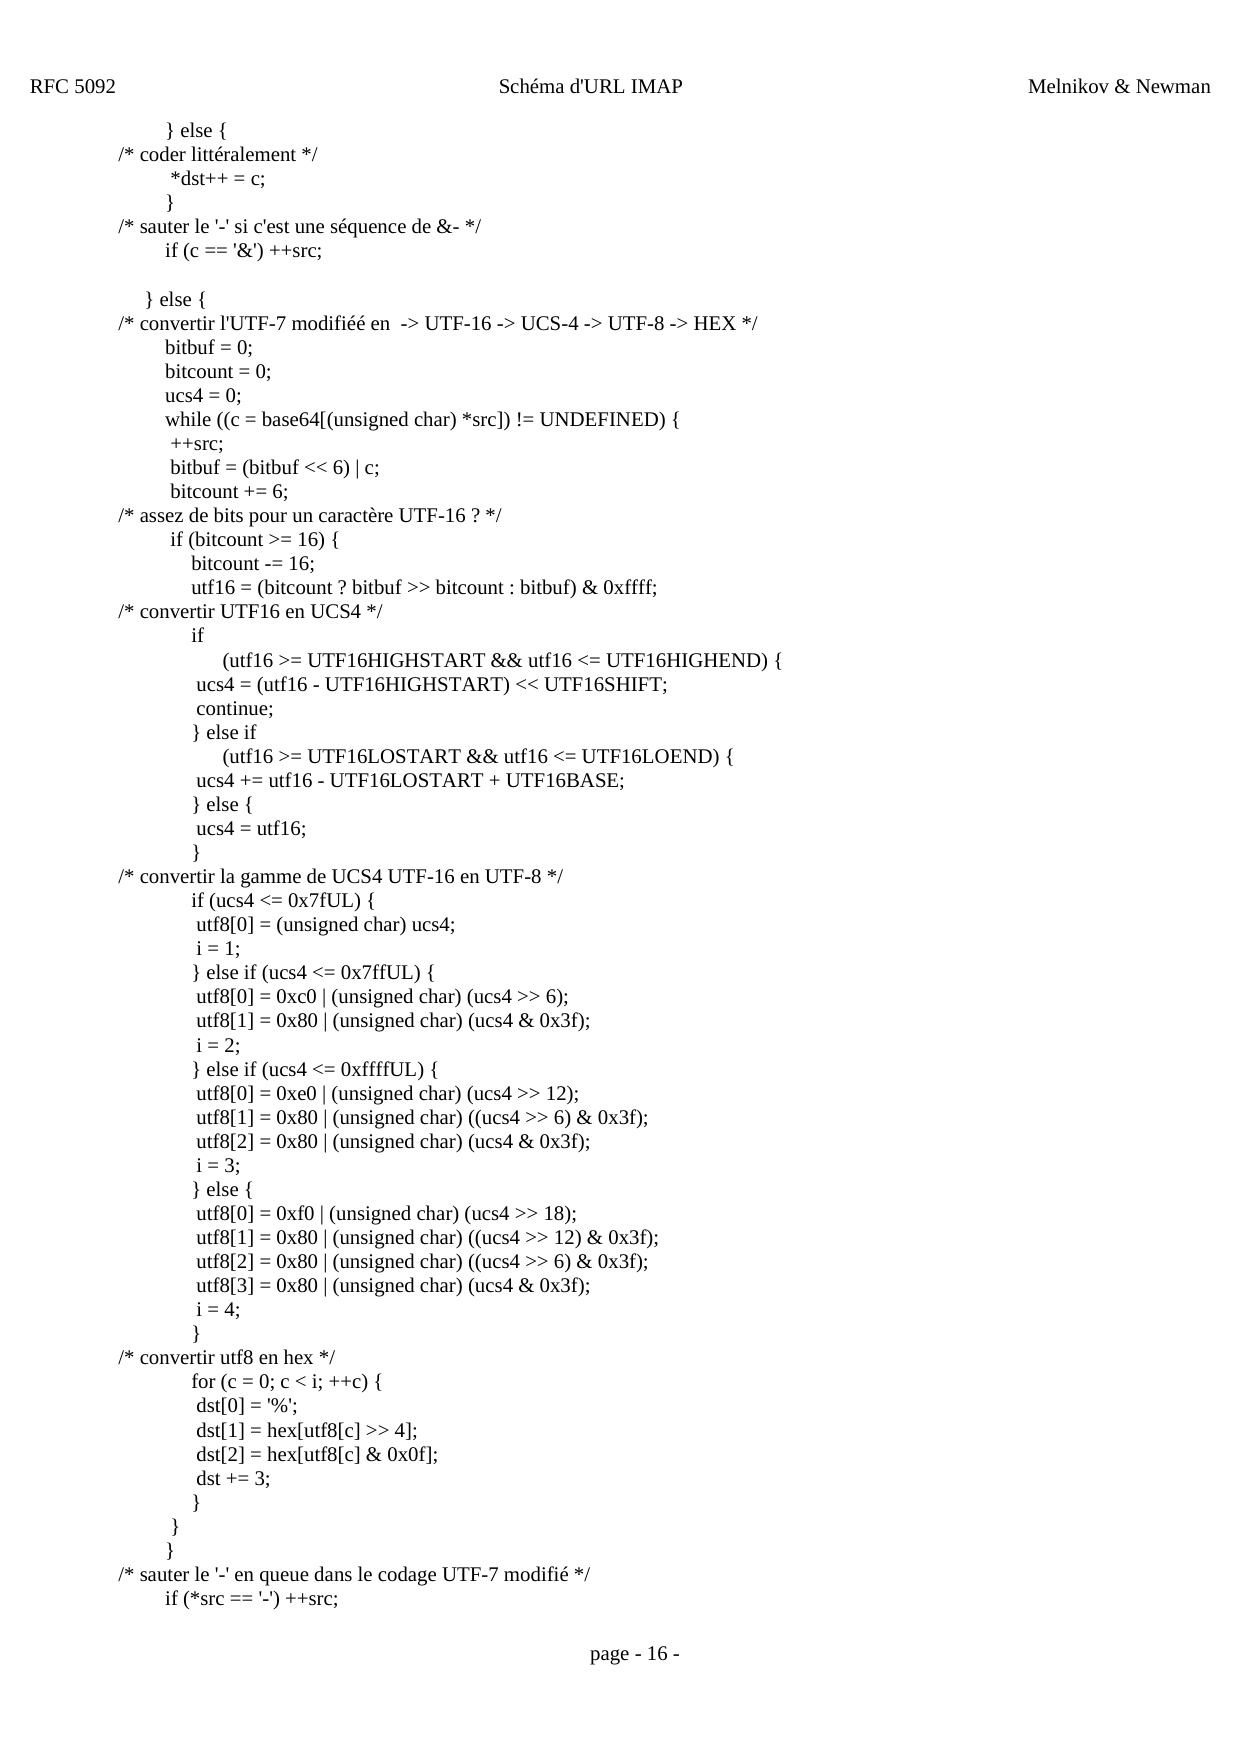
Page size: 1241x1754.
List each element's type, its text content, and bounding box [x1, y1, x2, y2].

text continue; [118, 696, 1152, 720]
text ucs4 = 0; [118, 383, 1152, 407]
text utf8[2] = 0x80 | (unsigned char) ((ucs4 >> 6) & 0x3f); [118, 1249, 1152, 1273]
text } else if (ucs4 <= 0xffffUL) { [118, 1057, 1152, 1081]
text } [118, 840, 1152, 864]
text utf16 = (bitcount ? bitbuf >> bitcount : bitbuf) & 0xffff; [118, 575, 1152, 599]
text i = 2; [118, 1032, 1152, 1057]
text } else { [118, 792, 1152, 816]
text } [118, 1538, 1152, 1562]
text for (c = 0; c < i; ++c) { [118, 1369, 1152, 1393]
text bitcount += 6; [118, 479, 1152, 503]
text bitbuf = (bitbuf << 6) | c; [118, 455, 1152, 479]
text i = 4; [118, 1297, 1152, 1321]
text dst += 3; [118, 1466, 1152, 1490]
text } [118, 1321, 1152, 1345]
text (utf16 >= UTF16HIGHSTART && utf16 <= UTF16HIGHEND) { [118, 647, 1152, 672]
text dst[1] = hex[utf8[c] >> 4]; [118, 1417, 1152, 1442]
text utf8[0] = (unsigned char) ucs4; [118, 912, 1152, 936]
text utf8[1] = 0x80 | (unsigned char) ((ucs4 >> 12) & 0x3f); [118, 1225, 1152, 1249]
text /* convertir UTF16 en UCS4 */ [118, 599, 1152, 623]
text *dst++ = c; [118, 166, 1152, 190]
text } else { [118, 118, 1152, 142]
text dst[2] = hex[utf8[c] & 0x0f]; [118, 1442, 1152, 1466]
text } else { [118, 287, 1152, 311]
text ++src; [118, 431, 1152, 455]
text ucs4 = (utf16 - UTF16HIGHSTART) << UTF16SHIFT; [118, 672, 1152, 696]
text utf8[0] = 0xc0 | (unsigned char) (ucs4 >> 6); [118, 984, 1152, 1008]
text } [118, 1490, 1152, 1514]
text if (bitcount >= 16) { [118, 527, 1152, 551]
text dst[0] = '%'; [118, 1393, 1152, 1417]
text if [118, 623, 1152, 647]
text } else if (ucs4 <= 0x7ffUL) { [118, 960, 1152, 984]
text utf8[1] = 0x80 | (unsigned char) (ucs4 & 0x3f); [118, 1008, 1152, 1032]
text bitbuf = 0; [118, 335, 1152, 359]
text } else if [118, 720, 1152, 744]
text if (*src == '-') ++src; [118, 1586, 1152, 1610]
text /* sauter le '-' si c'est une séquence de &- */ [118, 214, 1152, 238]
text /* sauter le '-' en queue dans le codage UTF-7 modifié */ [118, 1562, 1152, 1586]
text (utf16 >= UTF16LOSTART && utf16 <= UTF16LOEND) { [118, 744, 1152, 768]
text if (c == '&') ++src; [118, 238, 1152, 262]
text utf8[2] = 0x80 | (unsigned char) (ucs4 & 0x3f); [118, 1129, 1152, 1153]
text /* convertir utf8 en hex */ [118, 1345, 1152, 1369]
text while ((c = base64[(unsigned char) *src]) != UNDEFINED) { [118, 407, 1152, 431]
text utf8[3] = 0x80 | (unsigned char) (ucs4 & 0x3f); [118, 1273, 1152, 1297]
text utf8[0] = 0xf0 | (unsigned char) (ucs4 >> 18); [118, 1201, 1152, 1225]
text } [118, 190, 1152, 214]
text ucs4 += utf16 - UTF16LOSTART + UTF16BASE; [118, 768, 1152, 792]
text } else { [118, 1177, 1152, 1201]
text bitcount = 0; [118, 359, 1152, 383]
text i = 1; [118, 936, 1152, 960]
text utf8[0] = 0xe0 | (unsigned char) (ucs4 >> 12); [118, 1081, 1152, 1105]
text bitcount -= 16; [118, 551, 1152, 575]
text /* convertir l'UTF-7 modifiéé en -> UTF-16 -> UCS-4 -> UTF-8 -> HEX */ [118, 311, 1152, 335]
text if (ucs4 <= 0x7fUL) { [118, 888, 1152, 912]
text ucs4 = utf16; [118, 816, 1152, 840]
text /* assez de bits pour un caractère UTF-16 ? */ [118, 503, 1152, 527]
text utf8[1] = 0x80 | (unsigned char) ((ucs4 >> 6) & 0x3f); [118, 1105, 1152, 1129]
text i = 3; [118, 1153, 1152, 1177]
text } [118, 1514, 1152, 1538]
text /* coder littéralement */ [118, 142, 1152, 166]
text /* convertir la gamme de UCS4 UTF-16 en UTF-8 */ [118, 864, 1152, 888]
